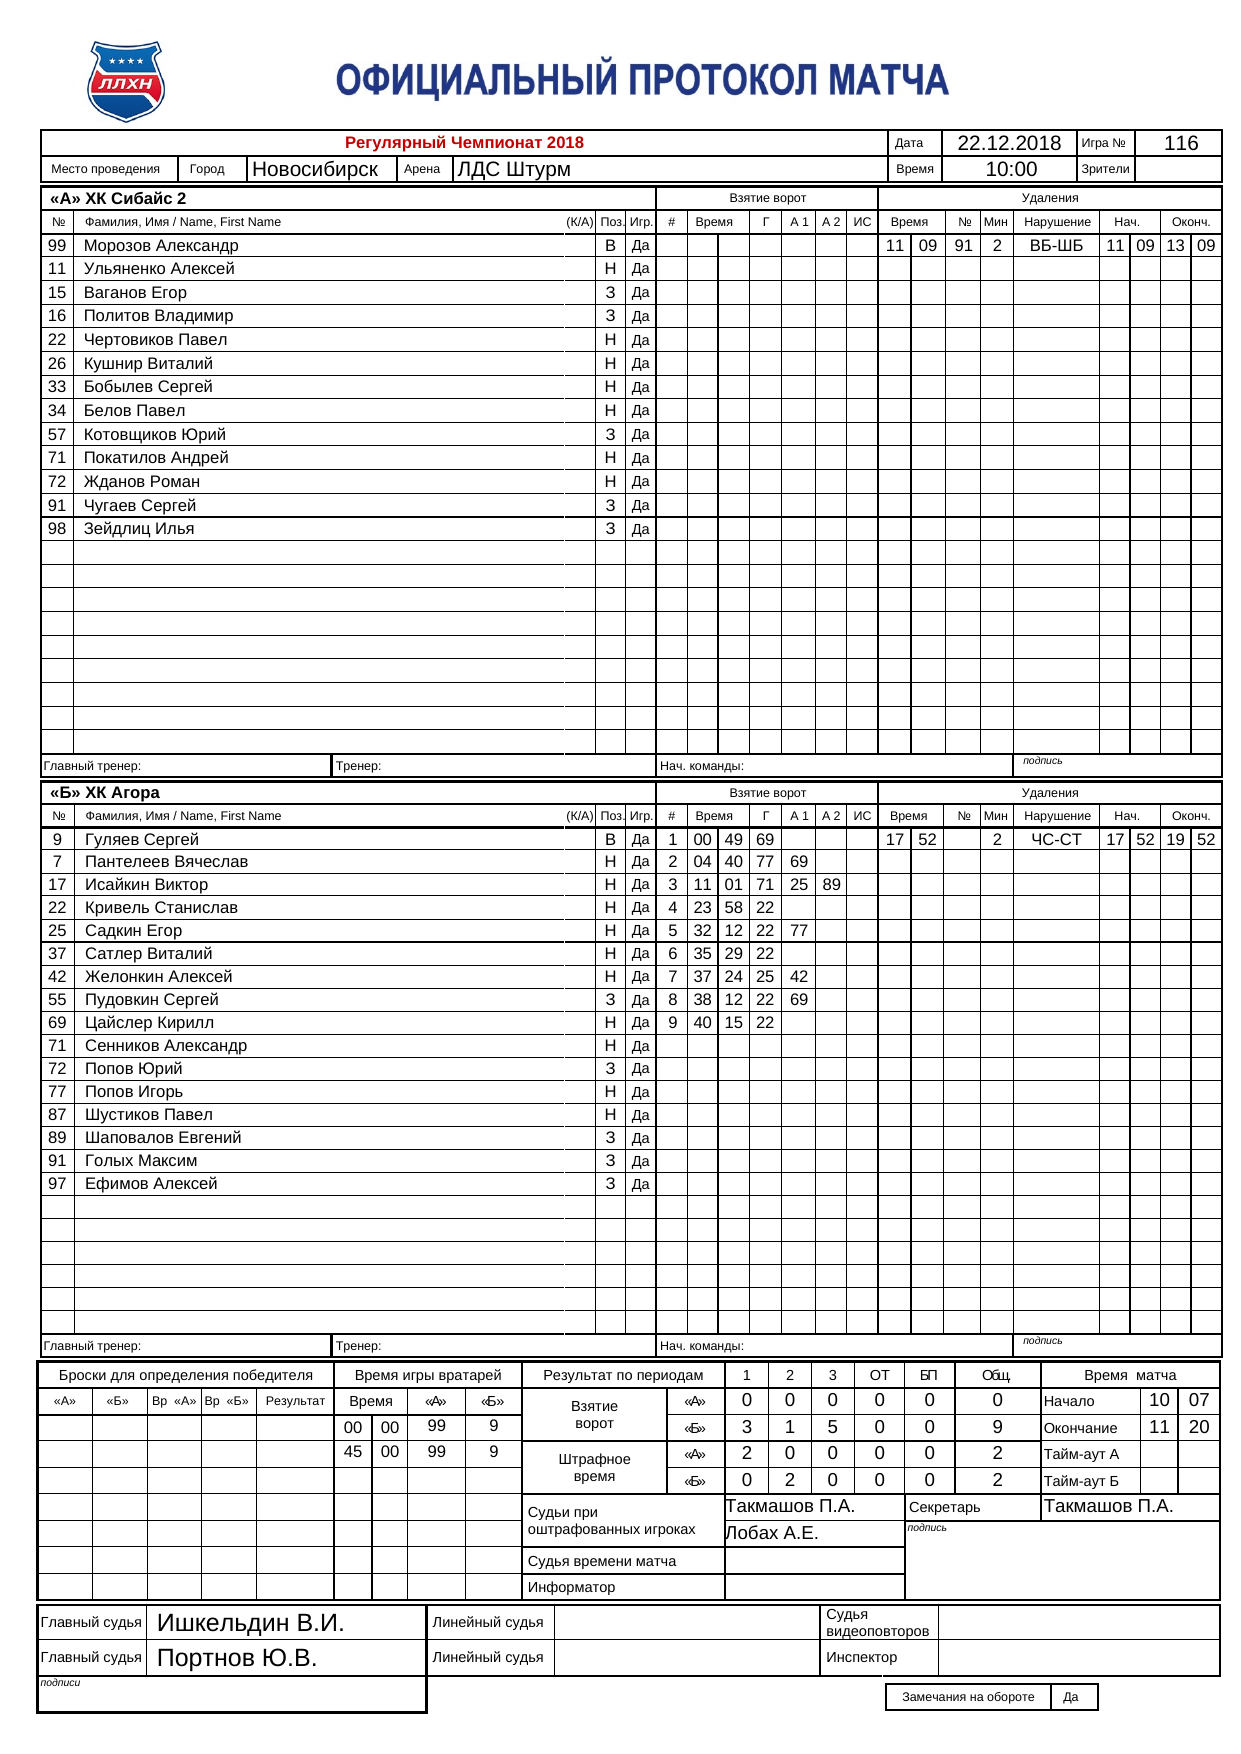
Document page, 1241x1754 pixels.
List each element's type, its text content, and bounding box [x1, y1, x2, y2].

table_cell [1131, 1173, 1160, 1195]
table_cell [596, 1196, 625, 1218]
table_cell [1100, 1196, 1129, 1218]
table_cell [719, 1219, 749, 1241]
table_header Замечания на обороте [887, 1685, 1050, 1709]
table_cell [816, 1173, 846, 1195]
table_cell [750, 1311, 781, 1333]
table_cell [1014, 352, 1099, 374]
table_cell Голых Максим [75, 1150, 564, 1172]
table_cell [847, 966, 877, 987]
table_cell [688, 588, 717, 611]
table_cell [782, 1196, 815, 1218]
table_cell [657, 1288, 687, 1310]
table_header ОТ [855, 1363, 904, 1387]
table_cell [912, 1012, 943, 1033]
table_cell [1192, 966, 1221, 987]
table_cell [565, 1311, 595, 1333]
table_cell [981, 612, 1013, 634]
table_cell Да [626, 1150, 655, 1172]
table_cell [847, 1035, 877, 1057]
table_cell [719, 1311, 749, 1333]
table_cell [657, 1104, 687, 1126]
table_cell [816, 707, 846, 729]
table_cell [946, 352, 980, 374]
table_cell 12 [719, 920, 749, 941]
table_header 22.12.2018 [943, 131, 1076, 155]
table_cell [981, 446, 1013, 469]
table_cell [688, 1219, 717, 1241]
table_cell [912, 1081, 943, 1103]
table_cell [879, 446, 910, 469]
table_cell Н [596, 328, 625, 351]
table_cell [912, 1219, 943, 1241]
table_cell [879, 399, 910, 422]
table_cell [912, 683, 945, 706]
table_cell 97 [42, 1173, 74, 1195]
table_cell [944, 1104, 980, 1126]
table_cell 9 [657, 1012, 687, 1033]
table_cell [879, 565, 910, 587]
table_cell 19 [1161, 829, 1190, 849]
table_cell Сатлер Виталий [75, 943, 564, 964]
table_cell [1131, 874, 1160, 895]
table_cell [939, 1606, 1219, 1639]
table_cell 15 [719, 1012, 749, 1033]
table_cell 9 [466, 1416, 521, 1440]
table_cell [565, 423, 595, 445]
table_cell [816, 1242, 846, 1264]
table_cell 71 [42, 446, 73, 469]
table_cell [42, 1265, 74, 1287]
table_cell [1192, 683, 1221, 706]
table_cell [782, 541, 815, 564]
table_cell [750, 636, 781, 658]
table_cell [1100, 257, 1129, 280]
table_cell [565, 896, 595, 918]
table_cell [782, 707, 815, 729]
table_cell Да [626, 1127, 655, 1149]
table_cell ВБ-ШБ [1014, 235, 1099, 256]
table_cell [1014, 966, 1099, 987]
table_cell Время [688, 805, 749, 826]
table_cell 32 [688, 920, 717, 941]
table_cell [946, 612, 980, 634]
table_cell [782, 1242, 815, 1264]
table_cell 9 [956, 1415, 1040, 1440]
table_cell 24 [719, 966, 749, 987]
table_cell [816, 850, 846, 872]
table_cell 09 [1131, 235, 1160, 256]
table_cell [657, 1081, 687, 1103]
table_cell подпись [1014, 755, 1221, 776]
table_cell [257, 1468, 333, 1493]
table_cell # [657, 805, 687, 826]
table_cell [750, 683, 781, 706]
table_cell [202, 1441, 256, 1467]
table_header Игра № [1078, 131, 1134, 155]
table_cell [1014, 1288, 1099, 1310]
table_cell [1014, 920, 1099, 941]
table_cell [750, 235, 781, 256]
table_cell [1131, 850, 1160, 872]
table_cell [688, 683, 717, 706]
table_cell «А» [408, 1389, 465, 1413]
table_cell [879, 850, 910, 872]
table_cell [719, 1242, 749, 1264]
table_cell Поз. [596, 211, 625, 233]
table_cell [626, 659, 655, 682]
table_cell [202, 1416, 256, 1440]
table_cell [719, 683, 749, 706]
table_cell [1100, 707, 1129, 729]
table_cell [719, 730, 749, 753]
table_cell Город [179, 157, 246, 181]
table_cell Да [626, 1058, 655, 1079]
table_cell [816, 683, 846, 706]
table_cell 69 [42, 1012, 74, 1033]
table_cell 11 [1100, 235, 1129, 256]
table_cell Да [626, 1012, 655, 1033]
table_cell [39, 1494, 92, 1520]
table_cell [1100, 730, 1129, 753]
table_cell Пудовкин Сергей [75, 989, 564, 1011]
table_cell [912, 494, 945, 516]
table_cell [750, 1104, 781, 1126]
table_cell 52 [912, 829, 943, 849]
table_cell ИС [847, 805, 877, 826]
table_cell [1192, 612, 1221, 634]
table_cell [981, 565, 1013, 587]
table_cell [750, 659, 781, 682]
table_cell Портнов Ю.В. [147, 1640, 425, 1675]
table_cell [1131, 730, 1160, 753]
table_cell [847, 1104, 877, 1126]
table_cell [981, 707, 1013, 729]
table_cell Н [596, 850, 625, 872]
table_cell Н [596, 446, 625, 469]
table_cell Да [626, 399, 655, 422]
table_cell [944, 1242, 980, 1264]
table_cell З [596, 1058, 625, 1079]
table_cell [657, 352, 687, 374]
table_cell [688, 730, 717, 753]
table_cell 23 [688, 896, 717, 918]
table_cell [847, 328, 877, 351]
table_cell [565, 1219, 595, 1241]
table_cell [596, 659, 625, 682]
table_cell Да [626, 1035, 655, 1057]
table_cell [879, 328, 910, 351]
table_cell [688, 1288, 717, 1310]
table_cell [335, 1547, 371, 1573]
table_cell [816, 494, 846, 516]
table_cell [1014, 659, 1099, 682]
table_cell [42, 1311, 74, 1333]
table_cell [879, 376, 910, 398]
table_cell [782, 1173, 815, 1195]
table_cell 22 [42, 328, 73, 351]
table_cell Да [626, 235, 655, 256]
table_cell [688, 1196, 717, 1218]
table_cell [1161, 1288, 1190, 1310]
table_cell [912, 989, 943, 1011]
table_cell [148, 1574, 201, 1599]
table_cell [257, 1494, 333, 1520]
table_cell [719, 376, 749, 398]
table_cell [1014, 896, 1099, 918]
table_cell 69 [782, 989, 815, 1011]
table_cell [688, 636, 717, 658]
table_cell [1161, 1265, 1190, 1287]
table_cell [1100, 518, 1129, 540]
table_cell [257, 1521, 333, 1546]
table_cell подпись [1014, 1335, 1221, 1356]
table_cell [946, 636, 980, 658]
table_cell [1192, 896, 1221, 918]
table_cell Да [626, 966, 655, 987]
table_cell [816, 470, 846, 493]
table_cell [688, 1311, 717, 1333]
table_cell 0 [956, 1389, 1040, 1413]
table_header Время матча [1042, 1363, 1219, 1387]
table_cell [879, 1265, 910, 1287]
table_cell Н [596, 376, 625, 398]
table_cell [148, 1547, 201, 1573]
table_cell [688, 707, 717, 729]
table_cell [981, 966, 1013, 987]
table_cell [688, 281, 717, 303]
table_cell [782, 423, 815, 445]
table_cell Н [596, 896, 625, 918]
table_cell Да [626, 1104, 655, 1126]
table_cell [1100, 565, 1129, 587]
table_cell [981, 470, 1013, 493]
table_cell Шаповалов Евгений [75, 1127, 564, 1149]
table_cell 26 [42, 352, 73, 374]
table_cell [1014, 707, 1099, 729]
table_cell [1100, 1150, 1129, 1172]
table_cell [93, 1547, 147, 1573]
table_cell [912, 1288, 943, 1310]
table_cell [946, 470, 980, 493]
table_cell [1161, 1173, 1190, 1195]
table_cell [782, 1035, 815, 1057]
table_cell Да [626, 943, 655, 964]
table_cell [657, 730, 687, 753]
table_cell Да [626, 328, 655, 351]
table_cell 22 [750, 989, 781, 1011]
table_cell [565, 1173, 595, 1195]
table_cell 40 [688, 1012, 717, 1033]
table_cell Тайм-аут А [1042, 1441, 1140, 1467]
table_cell [847, 541, 877, 564]
table_cell № [946, 211, 980, 233]
table_cell [1192, 1219, 1221, 1241]
table_cell [1161, 1242, 1190, 1264]
table_cell [565, 1242, 595, 1264]
table_cell Главный судья [39, 1606, 146, 1639]
table_cell [626, 730, 655, 753]
table_cell [1100, 376, 1129, 398]
table_cell [981, 850, 1013, 872]
table_cell 99 [408, 1441, 465, 1467]
table_cell 33 [42, 376, 73, 398]
table_cell [1131, 494, 1160, 516]
table_cell Да [626, 352, 655, 374]
table_cell [946, 305, 980, 327]
table_cell [657, 565, 687, 587]
table_cell [1131, 1035, 1160, 1057]
table_cell [565, 920, 595, 941]
table_cell [1192, 636, 1221, 658]
table_cell Исайкин Виктор [75, 874, 564, 895]
table_cell [816, 1058, 846, 1079]
table_cell [912, 1196, 943, 1218]
table_cell [981, 1150, 1013, 1172]
table_cell [1131, 636, 1160, 658]
table_cell [565, 659, 595, 682]
table_cell Ефимов Алексей [75, 1173, 564, 1195]
table_cell [596, 541, 625, 564]
table_cell 91 [42, 494, 73, 516]
table_cell [750, 281, 781, 303]
table_cell [1100, 683, 1129, 706]
table_cell 69 [750, 829, 781, 849]
table_cell [750, 1196, 781, 1218]
table_cell [93, 1441, 147, 1467]
table_cell [816, 1196, 846, 1218]
table_cell [847, 588, 877, 611]
table_cell 99 [42, 235, 73, 256]
table_cell [1100, 588, 1129, 611]
table_cell [1131, 588, 1160, 611]
table_cell [93, 1416, 147, 1440]
table_cell [912, 612, 945, 634]
table_cell [1161, 565, 1190, 587]
table_cell 10:00 [943, 157, 1076, 181]
table_cell Да [626, 257, 655, 280]
table_cell [1100, 423, 1129, 445]
table_cell [626, 1242, 655, 1264]
table_cell [1161, 281, 1190, 303]
table_cell Да [626, 281, 655, 303]
table_cell [750, 541, 781, 564]
table_cell 0 [726, 1468, 768, 1493]
table_cell [1161, 943, 1190, 964]
table_cell [626, 1288, 655, 1310]
table_cell [1100, 874, 1129, 895]
table_cell 72 [42, 1058, 74, 1079]
table_cell [1014, 305, 1099, 327]
table_cell 11 [42, 257, 73, 280]
table_cell [782, 494, 815, 516]
table_header 2 [769, 1363, 811, 1387]
table_cell [1161, 470, 1190, 493]
table_cell [373, 1574, 407, 1599]
table_cell [74, 636, 564, 658]
table_cell Информатор [523, 1575, 724, 1599]
table_cell [1014, 1127, 1099, 1149]
table_cell [944, 1035, 980, 1057]
table_cell [726, 1575, 904, 1599]
table_cell 0 [905, 1389, 954, 1413]
table_cell [565, 707, 595, 729]
table_cell 37 [688, 966, 717, 987]
table_cell Фамилия, Имя / Name, First Name [75, 805, 565, 826]
table_cell [1100, 659, 1129, 682]
table_cell [42, 1219, 74, 1241]
table_cell [1161, 1058, 1190, 1079]
table_cell [74, 541, 564, 564]
table_cell [879, 1012, 910, 1033]
table_cell [816, 281, 846, 303]
table_cell 29 [719, 943, 749, 964]
table_cell [879, 966, 910, 987]
table_cell [565, 305, 595, 327]
table_cell [719, 235, 749, 256]
table_cell [816, 305, 846, 327]
table_cell Ульяненко Алексей [74, 257, 564, 280]
table_cell Морозов Александр [74, 235, 564, 256]
table_cell [944, 966, 980, 987]
table_cell [816, 328, 846, 351]
table_cell [202, 1521, 256, 1546]
table_header Время игры вратарей [335, 1363, 521, 1387]
table_cell [1131, 399, 1160, 422]
table_cell [782, 565, 815, 587]
table_cell [42, 730, 73, 753]
table_cell [75, 1242, 564, 1264]
table_cell [1161, 1012, 1190, 1033]
table_cell [912, 730, 945, 753]
table_cell [750, 1127, 781, 1149]
table_cell [1161, 328, 1190, 351]
table_cell [816, 636, 846, 658]
table_cell [1014, 1311, 1099, 1333]
table_cell Результат [257, 1389, 333, 1413]
table_cell 0 [905, 1468, 954, 1493]
table_cell Н [596, 1035, 625, 1057]
table_cell Время [879, 211, 945, 233]
table_cell [1100, 1058, 1129, 1079]
table_cell [981, 518, 1013, 540]
table_cell [944, 1288, 980, 1310]
table_cell [1192, 1058, 1221, 1079]
table_cell Судья видеоповторов [821, 1606, 938, 1639]
table_cell [373, 1521, 407, 1546]
table_cell «А» [668, 1442, 724, 1467]
table_cell [1131, 683, 1160, 706]
table_header Дата [889, 131, 941, 155]
table_cell Н [596, 399, 625, 422]
table_cell [1014, 1173, 1099, 1195]
table_cell [879, 683, 910, 706]
table_cell [657, 1265, 687, 1287]
table_cell [879, 423, 910, 445]
table_cell [657, 257, 687, 280]
table_cell Да [626, 446, 655, 469]
table_cell [816, 730, 846, 753]
table_cell [816, 896, 846, 918]
table_cell [1192, 874, 1221, 895]
table_cell [912, 423, 945, 445]
table_cell [912, 896, 943, 918]
table_cell 17 [879, 829, 910, 849]
table_cell Главный судья [39, 1640, 146, 1675]
table_cell [879, 920, 910, 941]
table_cell [847, 1173, 877, 1195]
table_cell 11 [688, 874, 717, 895]
table_cell [912, 328, 945, 351]
table_cell [1131, 943, 1160, 964]
table_cell [946, 707, 980, 729]
table_cell Н [596, 257, 625, 280]
table_cell 25 [750, 966, 781, 987]
table_header 1 [726, 1363, 768, 1387]
table_cell 2 [956, 1468, 1040, 1493]
table_cell Кушнир Виталий [74, 352, 564, 374]
table_cell 0 [905, 1442, 954, 1467]
table_cell [719, 636, 749, 658]
table_cell [202, 1547, 256, 1573]
table_cell [565, 588, 595, 611]
table_cell [202, 1494, 256, 1520]
table_cell [981, 376, 1013, 398]
table_cell [75, 1288, 564, 1310]
table_cell [1131, 328, 1160, 351]
table_cell Кривель Станислав [75, 896, 564, 918]
table_cell [847, 1219, 877, 1241]
table_cell [1192, 850, 1221, 872]
table_cell [1014, 399, 1099, 422]
table_cell [1161, 446, 1190, 469]
table_cell Чугаев Сергей [74, 494, 564, 516]
table_cell [816, 1127, 846, 1149]
table_cell Зейдлиц Илья [74, 518, 564, 540]
table_cell [688, 612, 717, 634]
table_cell [688, 1104, 717, 1126]
table_cell 09 [1192, 235, 1221, 256]
table_cell [657, 588, 687, 611]
table_cell [847, 1150, 877, 1172]
table_cell [782, 1104, 815, 1126]
table_cell [719, 257, 749, 280]
table_cell [750, 730, 781, 753]
table_cell [1131, 989, 1160, 1011]
table_cell [847, 235, 877, 256]
table_cell [1100, 1219, 1129, 1241]
table_cell Секретарь [906, 1495, 1040, 1520]
table_cell [1131, 1012, 1160, 1033]
table_cell Время [889, 157, 941, 181]
table_cell [1161, 683, 1190, 706]
table_cell # [657, 211, 687, 233]
table_cell [1131, 1081, 1160, 1103]
table_cell [1161, 1219, 1190, 1241]
table_cell Поз. [596, 805, 625, 826]
table_cell [912, 874, 943, 895]
table_cell [981, 1311, 1013, 1333]
table_cell Начало [1042, 1389, 1140, 1413]
table_cell [596, 612, 625, 634]
table_cell [719, 518, 749, 540]
table_cell [879, 612, 910, 634]
table_cell подписи [39, 1677, 425, 1711]
table_cell [1179, 1441, 1219, 1467]
table_cell З [596, 989, 625, 1011]
table_cell Линейный судья [428, 1606, 554, 1639]
table_cell [912, 470, 945, 493]
table_cell [879, 707, 910, 729]
table_cell [565, 1104, 595, 1126]
table_cell Н [596, 874, 625, 895]
table_cell [657, 1035, 687, 1057]
table_cell [1161, 257, 1190, 280]
table_cell [1161, 1104, 1190, 1126]
table_cell [688, 328, 717, 351]
table_cell [688, 541, 717, 564]
table_cell 8 [657, 989, 687, 1011]
table_cell Да [626, 850, 655, 872]
table_cell Инспектор [821, 1640, 938, 1675]
table_cell [39, 1441, 92, 1467]
table_cell [816, 588, 846, 611]
table_cell [946, 683, 980, 706]
table_cell [257, 1441, 333, 1467]
table_cell [1014, 1012, 1099, 1033]
table_cell [981, 423, 1013, 445]
table_cell З [596, 1173, 625, 1195]
table_cell [1100, 399, 1129, 422]
table_cell [912, 518, 945, 540]
table_cell В [596, 829, 625, 849]
table_header Да [1052, 1685, 1097, 1709]
table_cell [1100, 920, 1129, 941]
table_cell Желонкин Алексей [75, 966, 564, 987]
table_cell [816, 966, 846, 987]
table_cell Фамилия, Имя / Name, First Name [74, 211, 565, 233]
table_cell [148, 1494, 201, 1520]
table_cell Вр «Б» [202, 1389, 256, 1413]
table_cell [1014, 376, 1099, 398]
table_cell [782, 829, 815, 849]
table_cell Такмашов П.А. [726, 1495, 904, 1520]
table_cell [1192, 494, 1221, 516]
table_cell [1131, 612, 1160, 634]
table_cell [719, 446, 749, 469]
table_cell [782, 1311, 815, 1333]
table_cell [75, 1265, 564, 1287]
table_cell [981, 1265, 1013, 1287]
table_cell [657, 305, 687, 327]
table_cell [782, 1012, 815, 1033]
table_cell 0 [855, 1468, 904, 1493]
table_cell [981, 352, 1013, 374]
table_cell [1100, 305, 1129, 327]
table_cell 2 [981, 235, 1013, 256]
table_cell [719, 1058, 749, 1079]
table_cell [879, 1081, 910, 1103]
table_cell 77 [750, 850, 781, 872]
table_cell [750, 328, 781, 351]
table_cell [657, 1196, 687, 1218]
table_cell [1192, 1012, 1221, 1033]
table_cell Игр. [626, 805, 655, 826]
table_cell [879, 541, 910, 564]
table_cell [1099, 1682, 1220, 1711]
table_cell А 2 [816, 211, 846, 233]
table_cell [879, 1288, 910, 1310]
table_cell [946, 730, 980, 753]
table_cell [1161, 659, 1190, 682]
table_cell [719, 565, 749, 587]
table_cell Бобылев Сергей [74, 376, 564, 398]
table_cell [657, 376, 687, 398]
table_cell [1192, 659, 1221, 682]
table_cell Жданов Роман [74, 470, 564, 493]
table_cell [1192, 446, 1221, 469]
table_cell [1100, 470, 1129, 493]
table_cell [946, 541, 980, 564]
table_cell [879, 470, 910, 493]
table_cell [782, 659, 815, 682]
table_cell [1192, 518, 1221, 540]
table_cell [1014, 1035, 1099, 1057]
table_cell [75, 1196, 564, 1218]
table_cell [1136, 157, 1221, 181]
table_cell [847, 352, 877, 374]
table_cell 22 [750, 1012, 781, 1033]
table_cell [879, 730, 910, 753]
table_cell подпись [906, 1522, 1219, 1599]
table_cell 9 [42, 829, 74, 849]
table_cell [816, 1219, 846, 1241]
table_cell Политов Владимир [74, 305, 564, 327]
table_cell [879, 1127, 910, 1149]
table_cell [719, 1081, 749, 1103]
table_cell [879, 1311, 910, 1333]
table_cell [782, 518, 815, 540]
table_cell [719, 588, 749, 611]
table_cell [879, 636, 910, 658]
table_cell [912, 588, 945, 611]
table_cell Арена [398, 157, 452, 181]
table_cell 45 [335, 1441, 371, 1467]
table_cell [1014, 1150, 1099, 1172]
table_cell [912, 943, 943, 964]
table_cell Игр. [626, 211, 655, 233]
table_cell [1100, 636, 1129, 658]
table_cell [782, 235, 815, 256]
table_cell Да [626, 896, 655, 918]
table_cell [782, 446, 815, 469]
table_cell [1179, 1468, 1219, 1493]
table_cell [335, 1574, 371, 1599]
table_cell [74, 707, 564, 729]
table_cell [816, 1012, 846, 1033]
table_cell [879, 1173, 910, 1195]
table_cell [981, 1035, 1013, 1057]
table_cell [912, 920, 943, 941]
table_cell 5 [812, 1415, 854, 1440]
table_cell 0 [812, 1442, 854, 1467]
table_cell Нач. команды: [657, 1335, 1012, 1356]
table_cell 91 [42, 1150, 74, 1172]
table_cell 58 [719, 896, 749, 918]
table_cell [1161, 1127, 1190, 1149]
table_cell 89 [816, 874, 846, 895]
table_cell [750, 1173, 781, 1195]
table_cell [816, 257, 846, 280]
table_cell [1131, 920, 1160, 941]
table_cell 77 [782, 920, 815, 941]
table_cell Тайм-аут Б [1042, 1468, 1140, 1493]
table_cell [816, 1150, 846, 1172]
table_cell Новосибирск [248, 157, 396, 181]
table_cell Н [596, 1104, 625, 1126]
table_cell [657, 446, 687, 469]
table_cell 1 [769, 1415, 811, 1440]
table_cell 87 [42, 1104, 74, 1126]
table_cell [42, 612, 73, 634]
table_cell [657, 328, 687, 351]
table_cell Да [626, 376, 655, 398]
table_cell [912, 1127, 943, 1149]
table_cell [981, 305, 1013, 327]
table_cell [750, 1288, 781, 1310]
table_cell [782, 1288, 815, 1310]
table_cell [946, 328, 980, 351]
table_cell [816, 1311, 846, 1333]
table_cell [847, 636, 877, 658]
table_cell [816, 920, 846, 941]
table_cell № [42, 211, 73, 233]
table_cell [1161, 966, 1190, 987]
table_cell [1014, 494, 1099, 516]
table_cell [596, 707, 625, 729]
table_cell [596, 1219, 625, 1241]
table_cell 71 [750, 874, 781, 895]
table_cell [939, 1640, 1219, 1675]
table_cell [912, 281, 945, 303]
table_cell [719, 541, 749, 564]
table_cell [657, 636, 687, 658]
table_cell З [596, 1150, 625, 1172]
table_cell [1014, 1196, 1099, 1218]
table_cell [847, 612, 877, 634]
table_cell З [596, 305, 625, 327]
table_cell [93, 1521, 147, 1546]
table_cell 01 [719, 874, 749, 895]
table_cell [657, 1242, 687, 1264]
table_cell [74, 683, 564, 706]
table_cell Время [335, 1389, 407, 1413]
table_cell [565, 565, 595, 587]
table_cell [565, 235, 595, 256]
table_cell [1131, 1196, 1160, 1218]
table_cell [688, 235, 717, 256]
table_cell [750, 518, 781, 540]
table_cell Время [688, 211, 749, 233]
table_cell [750, 1150, 781, 1172]
table_header 3 [812, 1363, 854, 1387]
table_cell [912, 541, 945, 564]
table_cell [1161, 612, 1190, 634]
table_header Удаления [879, 188, 1221, 209]
table_cell [1131, 470, 1160, 493]
table_cell [847, 707, 877, 729]
table_cell [1014, 446, 1099, 469]
table_cell [847, 305, 877, 327]
table_cell [626, 588, 655, 611]
table_cell [565, 730, 595, 753]
table_cell Оконч. [1161, 805, 1221, 826]
table_cell 37 [42, 943, 74, 964]
table_cell [466, 1521, 521, 1546]
table_cell З [596, 281, 625, 303]
table_cell Покатилов Андрей [74, 446, 564, 469]
table_cell 2 [726, 1442, 768, 1467]
table_cell [946, 423, 980, 445]
table_cell [750, 399, 781, 422]
table_cell [688, 352, 717, 374]
table_cell [946, 446, 980, 469]
table_cell № [42, 805, 74, 826]
table_header Удаления [879, 783, 1221, 803]
table_cell [657, 470, 687, 493]
table_cell [782, 1219, 815, 1241]
table_cell [719, 659, 749, 682]
table_cell [688, 565, 717, 587]
table_cell [657, 683, 687, 706]
table_cell [816, 1288, 846, 1310]
table_cell [565, 1012, 595, 1033]
table_cell 13 [1161, 235, 1190, 256]
table_cell Нач. [1100, 211, 1160, 233]
table_cell 9 [466, 1441, 521, 1467]
table_cell [946, 565, 980, 587]
table_cell [816, 235, 846, 256]
table_cell [981, 1242, 1013, 1264]
table_cell Время [879, 805, 943, 826]
table_cell [596, 1242, 625, 1264]
picture [5, 28, 1179, 129]
table_cell [1014, 989, 1099, 1011]
table_cell Оконч. [1161, 211, 1221, 233]
table_cell Н [596, 470, 625, 493]
table_cell [847, 399, 877, 422]
table_cell [1131, 1219, 1160, 1241]
table_cell [565, 1196, 595, 1218]
table_cell 22 [750, 920, 781, 941]
table_cell Гуляев Сергей [75, 829, 564, 849]
table_cell [750, 423, 781, 445]
table_cell [596, 1288, 625, 1310]
table_cell [1161, 874, 1190, 895]
table_cell [596, 683, 625, 706]
table_cell [1192, 257, 1221, 280]
table_cell [847, 850, 877, 872]
table_cell [1192, 1127, 1221, 1149]
table_cell Садкин Егор [75, 920, 564, 941]
table_cell [719, 1173, 749, 1195]
table_cell [847, 1242, 877, 1264]
table_cell [847, 470, 877, 493]
table_cell [912, 1058, 943, 1079]
table_cell 09 [912, 235, 945, 256]
table_cell [782, 1058, 815, 1079]
table_cell [847, 565, 877, 587]
table_cell А 1 [782, 211, 815, 233]
table_cell [565, 1058, 595, 1079]
table_cell [981, 281, 1013, 303]
table_cell [883, 1677, 1220, 1681]
table_cell [981, 1127, 1013, 1149]
table_cell [944, 874, 980, 895]
table_cell Да [626, 423, 655, 445]
table_cell [719, 494, 749, 516]
table_cell З [596, 518, 625, 540]
table_cell Да [626, 305, 655, 327]
table_cell 0 [812, 1389, 854, 1413]
table_cell 2 [956, 1442, 1040, 1467]
table_cell [946, 257, 980, 280]
table_cell [39, 1547, 92, 1573]
table_cell [1100, 943, 1129, 964]
table_cell 71 [42, 1035, 74, 1057]
table_cell 00 [373, 1441, 407, 1467]
table_cell З [596, 494, 625, 516]
table_cell 25 [42, 920, 74, 941]
table_cell [1192, 305, 1221, 327]
table_cell Главный тренер: [42, 755, 330, 776]
table_cell [1161, 305, 1190, 327]
table_cell [688, 376, 717, 398]
table_cell [750, 257, 781, 280]
table_cell [555, 1606, 819, 1639]
table_cell [879, 1242, 910, 1264]
table_cell 00 [688, 829, 717, 849]
table_cell [879, 1035, 910, 1057]
table_cell [626, 1219, 655, 1241]
table_cell [782, 730, 815, 753]
table_cell ЛДС Штурм [454, 157, 887, 181]
table_cell [1014, 257, 1099, 280]
table_cell 17 [42, 874, 74, 895]
table_cell [847, 874, 877, 895]
table_cell [816, 1081, 846, 1103]
table_cell Да [626, 829, 655, 849]
table_cell [944, 1173, 980, 1195]
table_cell [847, 1058, 877, 1079]
table_cell [847, 494, 877, 516]
table_cell [1100, 494, 1129, 516]
table_cell [719, 305, 749, 327]
table_cell Н [596, 352, 625, 374]
table_cell [750, 707, 781, 729]
table_cell А 1 [782, 805, 815, 826]
table_cell [847, 943, 877, 964]
table_cell [944, 850, 980, 872]
table_cell 49 [719, 829, 749, 849]
table_cell 16 [42, 305, 73, 327]
table_cell [726, 1548, 904, 1573]
table_cell Белов Павел [74, 399, 564, 422]
table_cell [1014, 612, 1099, 634]
table_cell [782, 257, 815, 280]
table_cell [1100, 850, 1129, 872]
table_cell Шустиков Павел [75, 1104, 564, 1126]
table_cell 0 [812, 1468, 854, 1493]
table_cell [1192, 423, 1221, 445]
table_cell [816, 352, 846, 374]
table_cell [626, 1311, 655, 1333]
table_cell [1100, 352, 1129, 374]
table_cell [879, 281, 910, 303]
table_cell [816, 1035, 846, 1057]
table_cell [148, 1468, 201, 1493]
table_cell [782, 328, 815, 351]
table_cell [1161, 850, 1190, 872]
table_cell [1161, 423, 1190, 445]
table_header 116 [1136, 131, 1221, 155]
table_cell [782, 352, 815, 374]
table_cell 11 [879, 235, 910, 256]
table_cell [816, 518, 846, 540]
table_cell [1100, 1173, 1129, 1195]
table_cell [657, 1219, 687, 1241]
table_cell [782, 588, 815, 611]
table_cell Мин [981, 805, 1013, 826]
table_cell Штрафное время [523, 1442, 666, 1493]
table_header Броски для определения победителя [39, 1363, 333, 1387]
table_cell [944, 1219, 980, 1241]
table_cell [1100, 989, 1129, 1011]
table_cell [719, 352, 749, 374]
table_cell [879, 1058, 910, 1079]
table_cell [946, 399, 980, 422]
table_cell Главный тренер: [42, 1335, 330, 1356]
table_header Регулярный Чемпионат 2018 [42, 131, 887, 155]
table_cell [1131, 281, 1160, 303]
table_cell [1141, 1441, 1177, 1467]
table_cell 77 [42, 1081, 74, 1103]
table_cell 0 [855, 1442, 904, 1467]
table_cell [1192, 376, 1221, 398]
table_cell [42, 565, 73, 587]
table_cell [847, 423, 877, 445]
table_cell [1131, 565, 1160, 587]
table_cell [847, 730, 877, 753]
table_cell [626, 683, 655, 706]
table_cell [944, 1058, 980, 1079]
table_cell [39, 1574, 92, 1599]
table_cell [257, 1416, 333, 1440]
table_cell 04 [688, 850, 717, 872]
table_cell [944, 943, 980, 964]
table_cell [1192, 328, 1221, 351]
table_cell [981, 1219, 1013, 1241]
table_cell [565, 1265, 595, 1287]
table_cell [373, 1468, 407, 1493]
table_header «Б» ХК Агора [42, 783, 655, 803]
table_cell 00 [335, 1416, 371, 1440]
table_cell [981, 683, 1013, 706]
table_cell [1100, 1127, 1129, 1149]
table_cell [981, 896, 1013, 918]
table_cell [879, 659, 910, 682]
table_cell Тренер: [333, 1335, 655, 1356]
table_cell [74, 612, 564, 634]
table_cell 0 [769, 1442, 811, 1467]
table_cell Вр «А» [148, 1389, 201, 1413]
table_cell [912, 636, 945, 658]
table_cell [42, 659, 73, 682]
table_cell Н [596, 920, 625, 941]
table_cell [373, 1547, 407, 1573]
table_cell [782, 1150, 815, 1172]
table_cell [42, 588, 73, 611]
table_cell З [596, 1127, 625, 1149]
table_cell [428, 1677, 882, 1711]
table_cell [1100, 541, 1129, 564]
table_cell [912, 1311, 943, 1333]
table_cell [657, 399, 687, 422]
table_cell [981, 257, 1013, 280]
table_cell [466, 1574, 521, 1599]
table_cell [202, 1468, 256, 1493]
table_cell [1192, 1311, 1221, 1333]
table_cell [335, 1521, 371, 1546]
table_cell [1192, 1150, 1221, 1172]
table_cell [1192, 1173, 1221, 1195]
table_cell [466, 1468, 521, 1493]
table_cell [1131, 305, 1160, 327]
table_cell [42, 541, 73, 564]
table_cell 52 [1192, 829, 1221, 849]
table_cell [1161, 989, 1190, 1011]
table_cell [408, 1574, 465, 1599]
table_cell 07 [1179, 1389, 1219, 1413]
table_cell [565, 376, 595, 398]
table_cell [782, 281, 815, 303]
table_cell [879, 494, 910, 516]
table_cell [1192, 470, 1221, 493]
table_cell 72 [42, 470, 73, 493]
table_cell [912, 446, 945, 469]
table_cell [816, 659, 846, 682]
table_cell [847, 989, 877, 1011]
table_cell [1141, 1468, 1177, 1493]
table_cell 0 [855, 1389, 904, 1413]
table_cell [657, 1058, 687, 1079]
table_cell 7 [657, 966, 687, 987]
table_cell Да [626, 470, 655, 493]
table_cell [847, 1012, 877, 1033]
table_cell [719, 1150, 749, 1172]
table_cell «А» [39, 1389, 92, 1413]
table_cell [879, 1150, 910, 1172]
table_cell [782, 1127, 815, 1149]
table_cell [750, 1058, 781, 1079]
table_cell [879, 588, 910, 611]
table_cell [847, 659, 877, 682]
table_cell [657, 1311, 687, 1333]
table_cell [879, 305, 910, 327]
table_cell [944, 1265, 980, 1287]
table_cell [1131, 352, 1160, 374]
table_cell [750, 1242, 781, 1264]
table_cell 12 [719, 989, 749, 1011]
table_cell [1100, 612, 1129, 634]
table_cell [148, 1521, 201, 1546]
table_cell 20 [1179, 1415, 1219, 1440]
table_cell [719, 470, 749, 493]
table_cell [816, 446, 846, 469]
table_cell Да [626, 1173, 655, 1195]
table_cell [1014, 328, 1099, 351]
table_cell [847, 376, 877, 398]
table_cell Взятие ворот [523, 1389, 666, 1440]
table_cell [688, 1265, 717, 1287]
table_cell [946, 494, 980, 516]
table_cell [93, 1468, 147, 1493]
table_cell ЧС-СТ [1014, 829, 1099, 849]
table_cell [750, 376, 781, 398]
table_cell [1161, 1035, 1190, 1057]
table_cell [688, 305, 717, 327]
table_cell Сенников Александр [75, 1035, 564, 1057]
table_cell [1161, 1081, 1190, 1103]
table_cell [657, 541, 687, 564]
table_cell [719, 1127, 749, 1149]
table_header БП [905, 1363, 954, 1387]
table_cell Котовщиков Юрий [74, 423, 564, 445]
table_cell [719, 281, 749, 303]
table_cell [719, 612, 749, 634]
table_cell [847, 1265, 877, 1287]
table_cell [596, 1265, 625, 1287]
table_cell [335, 1494, 371, 1520]
table_cell [93, 1494, 147, 1520]
table_cell Судьи при оштрафованных игроках [523, 1495, 724, 1546]
table_cell [1161, 896, 1190, 918]
table_cell [1014, 541, 1099, 564]
table_cell [596, 588, 625, 611]
table_cell [1014, 1242, 1099, 1264]
table_cell [750, 1219, 781, 1241]
table_cell [1014, 281, 1099, 303]
table_cell [1014, 470, 1099, 493]
table_cell [1161, 399, 1190, 422]
table_cell ИС [847, 211, 877, 233]
table_cell [1014, 518, 1099, 540]
table_cell [981, 588, 1013, 611]
table_cell [1192, 1081, 1221, 1103]
table_header Общ. [956, 1363, 1040, 1387]
table_cell [74, 565, 564, 587]
table_cell Ишкельдин В.И. [147, 1606, 425, 1639]
table_cell [944, 1081, 980, 1103]
table_cell [1192, 943, 1221, 964]
table_cell 40 [719, 850, 749, 872]
table_cell [1161, 920, 1190, 941]
table_cell № [944, 805, 980, 826]
table_header «А» ХК Сибайс 2 [42, 188, 655, 209]
table_cell [1192, 1035, 1221, 1057]
table_cell [42, 683, 73, 706]
table_cell Тренер: [333, 755, 655, 776]
table_cell [912, 659, 945, 682]
table_cell Ваганов Егор [74, 281, 564, 303]
table_cell 98 [42, 518, 73, 540]
table_cell Нарушение [1014, 211, 1099, 233]
table_cell [688, 1035, 717, 1057]
table_cell [1131, 659, 1160, 682]
table_cell [981, 1081, 1013, 1103]
table_cell 0 [905, 1415, 954, 1440]
table_cell [981, 1012, 1013, 1033]
table_cell [944, 1127, 980, 1149]
table_cell [912, 1035, 943, 1057]
table_cell [1014, 1104, 1099, 1126]
table_cell 42 [782, 966, 815, 987]
table_cell [1161, 494, 1190, 516]
table_cell [750, 494, 781, 516]
table_cell [1014, 1219, 1099, 1241]
table_cell [1100, 446, 1129, 469]
table_cell [1161, 376, 1190, 398]
table_cell [1100, 896, 1129, 918]
table_cell [782, 399, 815, 422]
table_cell [879, 896, 910, 918]
table_cell [782, 636, 815, 658]
table_cell [981, 730, 1013, 753]
table_cell [981, 659, 1013, 682]
table_cell Нач. [1100, 805, 1160, 826]
table_cell [688, 399, 717, 422]
table_cell Да [626, 920, 655, 941]
table_cell [1100, 966, 1129, 987]
table_cell [688, 257, 717, 280]
table_cell Да [626, 1081, 655, 1103]
table_cell [565, 636, 595, 658]
table_cell [912, 1104, 943, 1126]
table_cell [1014, 588, 1099, 611]
table_cell [657, 1150, 687, 1172]
table_cell [39, 1521, 92, 1546]
table_cell [626, 541, 655, 564]
table_cell Зрители [1078, 157, 1134, 181]
table_cell [981, 328, 1013, 351]
table_cell [626, 612, 655, 634]
table_cell [816, 989, 846, 1011]
table_cell [981, 541, 1013, 564]
table_cell [944, 829, 980, 849]
table_cell [944, 1012, 980, 1033]
table_cell [466, 1547, 521, 1573]
table_cell [626, 636, 655, 658]
table_cell [750, 1265, 781, 1287]
table_cell [1100, 1311, 1129, 1333]
table_cell [1131, 423, 1160, 445]
table_cell [565, 829, 595, 849]
table_cell [816, 541, 846, 564]
table_cell [782, 1081, 815, 1103]
table_cell [1161, 707, 1190, 729]
table_cell 35 [688, 943, 717, 964]
table_cell [847, 1127, 877, 1149]
table_cell 38 [688, 989, 717, 1011]
table_cell [782, 305, 815, 327]
table_cell В [596, 235, 625, 256]
table_cell [946, 588, 980, 611]
table_cell [912, 1150, 943, 1172]
table_cell Цайслер Кирилл [75, 1012, 564, 1033]
table_cell 22 [750, 896, 781, 918]
table_cell [657, 494, 687, 516]
table_cell [912, 850, 943, 872]
table_cell [626, 1265, 655, 1287]
table_cell 42 [42, 966, 74, 987]
table_cell 3 [726, 1415, 768, 1440]
table_cell [847, 920, 877, 941]
table_cell Попов Юрий [75, 1058, 564, 1079]
table_cell 5 [657, 920, 687, 941]
table_cell [981, 1058, 1013, 1079]
table_cell 1 [657, 829, 687, 849]
table_cell [1161, 1311, 1190, 1333]
table_cell [719, 1265, 749, 1287]
table_cell [1100, 281, 1129, 303]
table_cell [1131, 1311, 1160, 1333]
table_cell [782, 376, 815, 398]
table_cell Н [596, 1081, 625, 1103]
table_cell [981, 494, 1013, 516]
table_cell [1192, 588, 1221, 611]
table_header Взятие ворот [657, 783, 877, 803]
table_cell [946, 659, 980, 682]
table_cell [1014, 1058, 1099, 1079]
table_cell [879, 1196, 910, 1218]
table_cell [879, 989, 910, 1011]
table_cell [879, 943, 910, 964]
table_cell [565, 328, 595, 351]
table_cell [688, 1058, 717, 1079]
table_cell [719, 1196, 749, 1218]
table_cell [596, 565, 625, 587]
table_cell [688, 1242, 717, 1264]
table_cell [1131, 376, 1160, 398]
table_cell [688, 518, 717, 540]
table_cell [1192, 730, 1221, 753]
table_cell [981, 1173, 1013, 1195]
table_cell [565, 1081, 595, 1103]
table_cell [1131, 1288, 1160, 1310]
table_cell [565, 943, 595, 964]
table_cell [1100, 1012, 1129, 1033]
table_cell [1192, 989, 1221, 1011]
table_cell Н [596, 1012, 625, 1033]
table_cell [944, 920, 980, 941]
table_cell [1100, 1242, 1129, 1264]
table_cell [719, 1035, 749, 1057]
table_cell [879, 1104, 910, 1126]
table_cell [750, 352, 781, 374]
table_cell [847, 1081, 877, 1103]
table_cell [1131, 966, 1160, 987]
table_cell [782, 683, 815, 706]
table_cell [816, 612, 846, 634]
table_cell [1192, 281, 1221, 303]
table_cell 34 [42, 399, 73, 422]
table_cell [912, 305, 945, 327]
table_cell [1161, 636, 1190, 658]
table_cell 00 [373, 1416, 407, 1440]
table_cell [688, 1081, 717, 1103]
table_cell Линейный судья [428, 1640, 554, 1675]
table_cell [981, 943, 1013, 964]
table_cell [688, 423, 717, 445]
table_cell [75, 1219, 564, 1241]
table_cell [1014, 730, 1099, 753]
table_cell [816, 565, 846, 587]
table_cell [981, 636, 1013, 658]
table_cell [565, 257, 595, 280]
table_cell [1014, 565, 1099, 587]
table_cell [1131, 1242, 1160, 1264]
table_cell [1100, 328, 1129, 351]
table_cell [565, 1288, 595, 1310]
table_cell [1192, 352, 1221, 374]
table_cell [657, 659, 687, 682]
table_cell [1192, 541, 1221, 564]
table_cell [408, 1521, 465, 1546]
table_cell [719, 328, 749, 351]
table_cell 0 [769, 1389, 811, 1413]
table_cell 10 [1141, 1389, 1177, 1413]
table_cell Чертовиков Павел [74, 328, 564, 351]
table_cell [1161, 588, 1190, 611]
table_cell [408, 1547, 465, 1573]
table_cell [750, 446, 781, 469]
table_cell [688, 494, 717, 516]
table_cell [1131, 707, 1160, 729]
table_cell [912, 399, 945, 422]
table_cell [782, 896, 815, 918]
table_cell [626, 565, 655, 587]
table_cell [912, 1265, 943, 1287]
table_cell [879, 874, 910, 895]
table_cell 89 [42, 1127, 74, 1149]
table_cell [596, 636, 625, 658]
table_cell [1192, 920, 1221, 941]
table_cell [816, 1104, 846, 1126]
table_cell [847, 896, 877, 918]
table_cell [719, 1104, 749, 1126]
table_cell [335, 1468, 371, 1493]
table_cell [257, 1547, 333, 1573]
table_cell [847, 281, 877, 303]
table_cell 2 [981, 829, 1013, 849]
table_cell [688, 659, 717, 682]
table_cell [816, 399, 846, 422]
table_cell «Б» [668, 1468, 724, 1493]
table_cell «Б» [668, 1415, 724, 1440]
table_cell 2 [769, 1468, 811, 1493]
table_cell [1014, 850, 1099, 872]
table_cell [148, 1416, 201, 1440]
table_cell Г [750, 805, 781, 826]
table_cell [912, 565, 945, 587]
table_cell [42, 636, 73, 658]
table_cell [944, 989, 980, 1011]
table_cell 91 [946, 235, 980, 256]
table_cell [750, 588, 781, 611]
table_cell [1131, 518, 1160, 540]
table_cell [657, 1127, 687, 1149]
table_cell [74, 730, 564, 753]
table_cell [1014, 874, 1099, 895]
table_cell [657, 235, 687, 256]
table_cell [74, 659, 564, 682]
table_cell 6 [657, 943, 687, 964]
table_cell [466, 1494, 521, 1520]
table_cell [1014, 1081, 1099, 1103]
table_cell [565, 446, 595, 469]
table_cell [1161, 352, 1190, 374]
table_cell (К/А) [565, 211, 595, 233]
table_cell [565, 470, 595, 493]
table_cell [981, 874, 1013, 895]
table_cell [847, 518, 877, 540]
table_cell [1014, 943, 1099, 964]
table_cell 55 [42, 989, 74, 1011]
table_cell [1131, 1104, 1160, 1126]
table_cell 15 [42, 281, 73, 303]
table_cell [626, 707, 655, 729]
table_cell Да [626, 494, 655, 516]
table_cell [657, 518, 687, 540]
table_cell [565, 281, 595, 303]
table_cell [565, 1150, 595, 1172]
table_cell [782, 612, 815, 634]
table_cell [688, 470, 717, 493]
table_cell [1192, 1288, 1221, 1310]
table_cell [596, 1311, 625, 1333]
table_cell [946, 376, 980, 398]
table_cell [981, 1104, 1013, 1126]
table_cell Г [750, 211, 781, 233]
table_cell [847, 1288, 877, 1310]
table_cell [1014, 683, 1099, 706]
table_cell [657, 707, 687, 729]
table_cell [1192, 565, 1221, 587]
table_cell [879, 518, 910, 540]
table_cell [912, 1242, 943, 1264]
table_cell [1131, 1058, 1160, 1079]
table_cell [93, 1574, 147, 1599]
table_cell [565, 989, 595, 1011]
table_cell [1192, 707, 1221, 729]
table_cell [1100, 1265, 1129, 1287]
table_cell [719, 399, 749, 422]
table_cell [750, 565, 781, 587]
table_cell [42, 1288, 74, 1310]
table_cell [912, 257, 945, 280]
table_cell [750, 470, 781, 493]
table_cell [1014, 423, 1099, 445]
table_cell [39, 1416, 92, 1440]
table_cell [565, 518, 595, 540]
table_cell [1192, 1104, 1221, 1126]
table_cell З [596, 423, 625, 445]
table_cell [39, 1468, 92, 1493]
table_cell 7 [42, 850, 74, 872]
table_cell [565, 541, 595, 564]
table_cell Нарушение [1014, 805, 1099, 826]
table_cell [981, 1288, 1013, 1310]
table_cell [946, 518, 980, 540]
table_cell 4 [657, 896, 687, 918]
table_cell [981, 399, 1013, 422]
table_cell 99 [408, 1416, 465, 1440]
table_cell [1192, 1242, 1221, 1264]
table_cell [565, 399, 595, 422]
table_cell Нач. команды: [657, 755, 1012, 776]
table_cell [1131, 896, 1160, 918]
table_cell [1014, 636, 1099, 658]
table_cell [1100, 1035, 1129, 1057]
table_header Результат по периодам [523, 1363, 724, 1387]
table_cell [42, 707, 73, 729]
table_cell [847, 1311, 877, 1333]
table_cell [1161, 730, 1190, 753]
table_cell [1131, 1265, 1160, 1287]
table_cell [879, 257, 910, 280]
table_cell [257, 1574, 333, 1599]
table_cell [1161, 541, 1190, 564]
table_cell [912, 707, 945, 729]
table_cell [373, 1494, 407, 1520]
table_cell [657, 423, 687, 445]
table_cell [565, 850, 595, 872]
table_cell [1131, 446, 1160, 469]
table_cell [596, 730, 625, 753]
table_cell Н [596, 966, 625, 987]
table_cell [750, 1081, 781, 1103]
table_cell [879, 352, 910, 374]
table_cell А 2 [816, 805, 846, 826]
table_cell [912, 1173, 943, 1195]
table_cell [847, 1196, 877, 1218]
table_cell [719, 423, 749, 445]
table_cell [555, 1640, 819, 1675]
table_cell [1161, 1150, 1190, 1172]
table_cell [912, 376, 945, 398]
table_cell [847, 446, 877, 469]
table_cell «Б » [466, 1389, 521, 1413]
table_cell [944, 1196, 980, 1218]
table_cell [1161, 518, 1190, 540]
table_cell 22 [42, 896, 74, 918]
table_cell [626, 1196, 655, 1218]
table_cell Да [626, 989, 655, 1011]
table_cell Лобах А.Е. [726, 1521, 904, 1546]
table_cell [565, 1127, 595, 1149]
table_cell [657, 1173, 687, 1195]
table_cell [750, 305, 781, 327]
table_cell [565, 612, 595, 634]
table_cell 0 [726, 1389, 768, 1413]
table_cell 52 [1131, 829, 1160, 849]
table_cell [1100, 1081, 1129, 1103]
table_cell [688, 1127, 717, 1149]
table_cell 0 [855, 1415, 904, 1440]
table_cell [565, 683, 595, 706]
table_cell 57 [42, 423, 73, 445]
table_cell [565, 966, 595, 987]
table_cell 11 [1141, 1415, 1177, 1440]
table_cell [816, 829, 846, 849]
table_cell Мин [981, 211, 1013, 233]
table_cell [148, 1441, 201, 1467]
table_cell [42, 1242, 74, 1264]
table_cell [981, 1196, 1013, 1218]
table_cell [1014, 1265, 1099, 1287]
table_cell [750, 1035, 781, 1057]
table_cell [1192, 1196, 1221, 1218]
table_cell [1131, 1127, 1160, 1149]
table_cell Такмашов П.А. [1042, 1495, 1219, 1520]
table_cell [1100, 1288, 1129, 1310]
table_cell [565, 1035, 595, 1057]
table_cell [408, 1494, 465, 1520]
table_cell [782, 1265, 815, 1287]
table_cell Да [626, 874, 655, 895]
table_cell Пантелеев Вячеслав [75, 850, 564, 872]
table_cell [1131, 257, 1160, 280]
table_cell [657, 612, 687, 634]
table_cell [944, 1311, 980, 1333]
table_cell Да [626, 518, 655, 540]
table_cell [847, 257, 877, 280]
table_cell [816, 376, 846, 398]
table_cell [1192, 399, 1221, 422]
table_cell «А» [668, 1389, 724, 1413]
table_cell [688, 1150, 717, 1172]
table_cell [688, 1173, 717, 1195]
table_cell [42, 1196, 74, 1218]
table_cell [750, 612, 781, 634]
table_cell Судья времени матча [523, 1548, 724, 1573]
table_cell [565, 494, 595, 516]
table_cell 22 [750, 943, 781, 964]
table_cell [782, 470, 815, 493]
table_cell [879, 1219, 910, 1241]
table_cell [75, 1311, 564, 1333]
table_cell 3 [657, 874, 687, 895]
table_cell Место проведения [42, 157, 177, 181]
table_cell [1131, 541, 1160, 564]
table_cell [816, 1265, 846, 1287]
table_cell [719, 1288, 749, 1310]
table_cell Окончание [1042, 1415, 1140, 1440]
table_cell [946, 281, 980, 303]
table_cell (К/А) [565, 805, 595, 826]
table_cell 25 [782, 874, 815, 895]
table_cell Попов Игорь [75, 1081, 564, 1103]
table_cell [782, 943, 815, 964]
table_cell 17 [1100, 829, 1129, 849]
table_cell 2 [657, 850, 687, 872]
table_cell [981, 989, 1013, 1011]
table_cell [688, 446, 717, 469]
table_cell [565, 352, 595, 374]
table_cell [944, 1150, 980, 1172]
table_cell [847, 829, 877, 849]
table_cell [202, 1574, 256, 1599]
table_cell Н [596, 943, 625, 964]
table_cell [1192, 1265, 1221, 1287]
table_cell [981, 920, 1013, 941]
table_cell [944, 896, 980, 918]
table_cell [847, 683, 877, 706]
table_cell [408, 1468, 465, 1493]
table_cell «Б» [93, 1389, 147, 1413]
table_cell [1100, 1104, 1129, 1126]
table_cell [816, 423, 846, 445]
table_header Взятие ворот [657, 188, 877, 209]
table_cell [912, 352, 945, 374]
table_cell [74, 588, 564, 611]
table_cell [816, 943, 846, 964]
table_cell [657, 281, 687, 303]
table_cell [912, 966, 943, 987]
table_cell 69 [782, 850, 815, 872]
table_cell [1161, 1196, 1190, 1218]
table_cell [565, 874, 595, 895]
table_cell [719, 707, 749, 729]
table_cell [1131, 1150, 1160, 1172]
